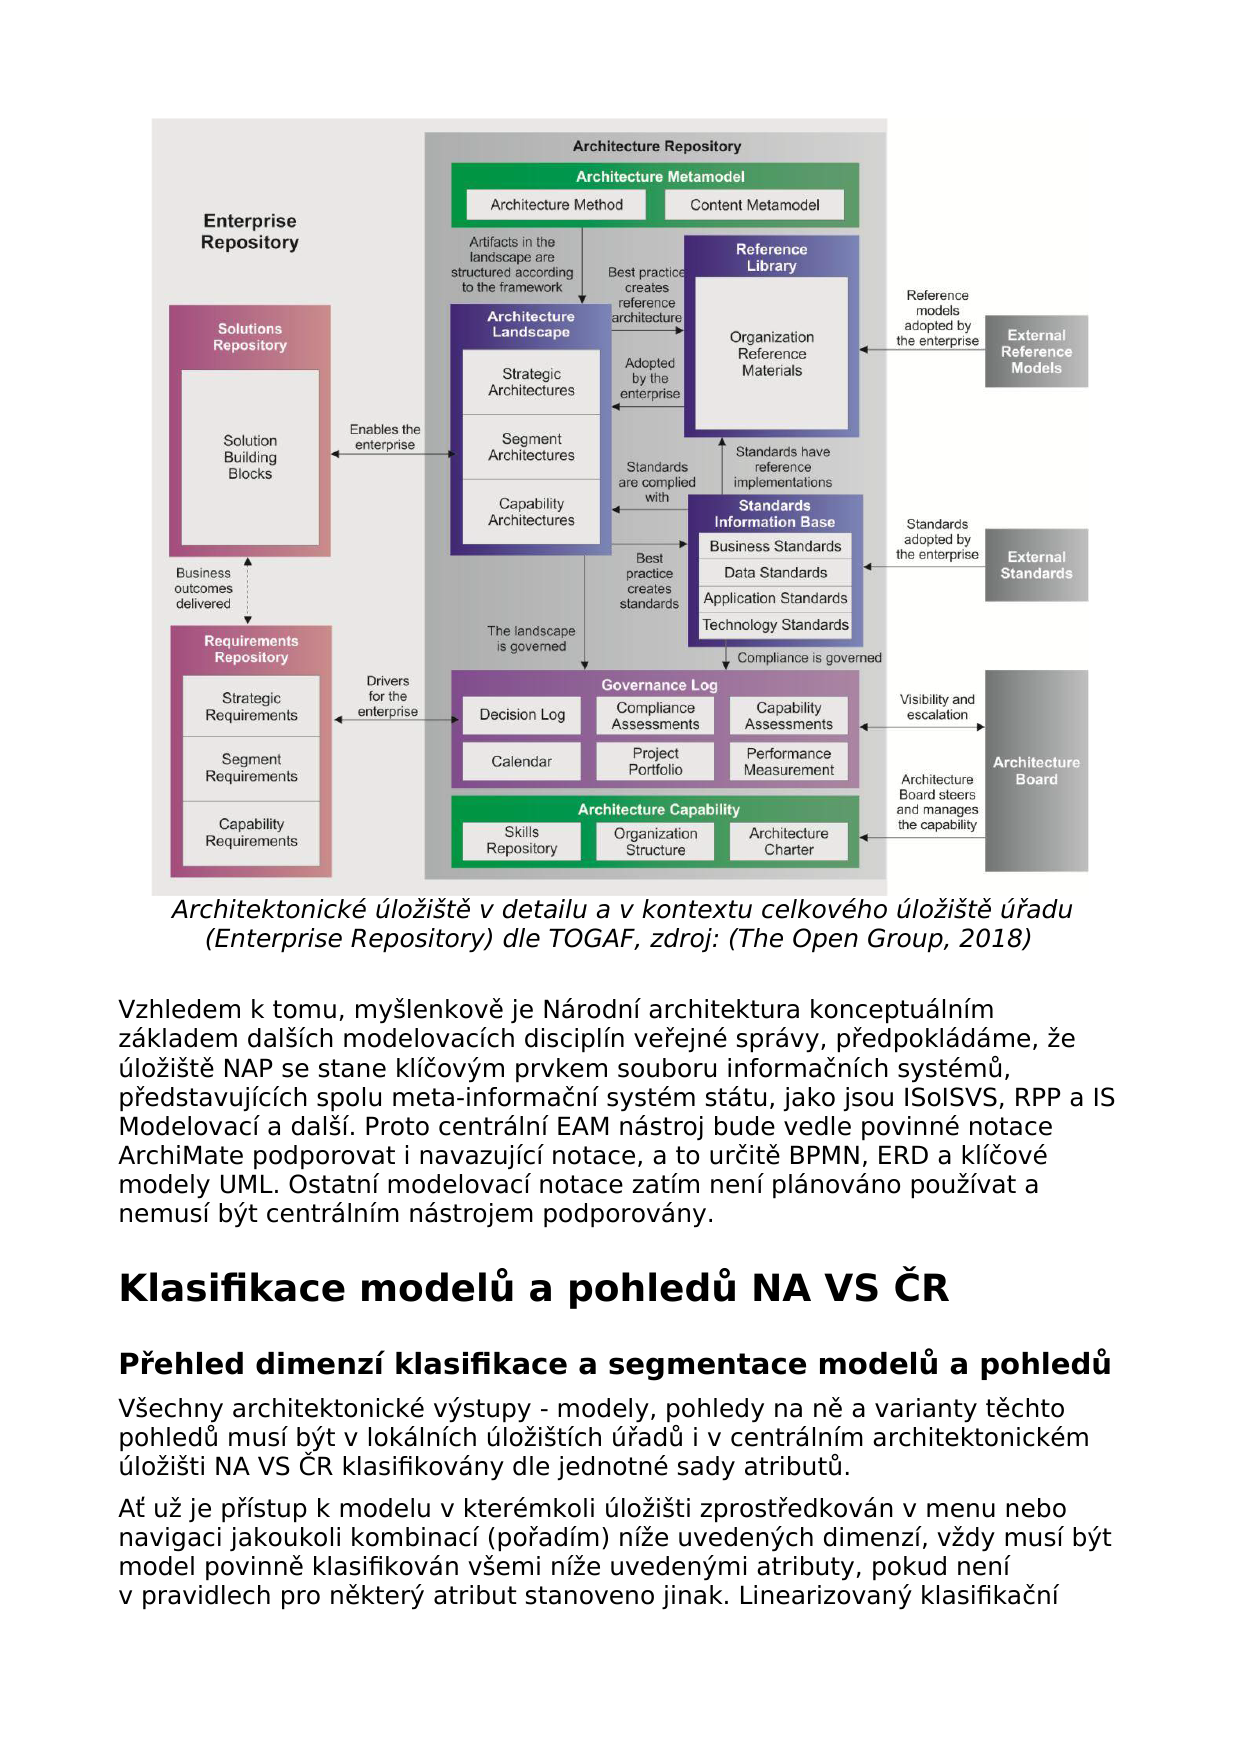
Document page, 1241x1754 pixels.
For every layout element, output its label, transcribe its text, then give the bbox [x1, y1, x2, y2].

text Ať už je přístup k modelu v kterémkoli úložišti zprostředkován v menu nebo navigaci jakoukoli kombinací (pořadím) níže uvedených dimenzí, vždy musí být model povinně klasifikován všemi níže uvedenými atributy, pokud není v pravidlech pro některý atribut stanoveno jinak. Linearizovaný klasifikační [118, 1494, 1122, 1611]
text Vzhledem k tomu, myšlenkově je Národní architektura konceptuálním základem dalších modelovacích disciplín veřejné správy, předpokládáme, že úložiště NAP se stane klíčovým prvkem souboru informačních systémů, představujících spolu meta-informační systém státu, jako jsou ISoISVS, RPP a IS Modelovací a další. Proto centrální EAM nástroj bude vedle povinné notace ArchiMate podporovat i navazující notace, a to určitě BPMN, ERD a klíčové modely UML. Ostatní modelovací notace zatím není plánováno používat a nemusí být centrálním nástrojem podporovány. [118, 995, 1122, 1229]
subtitle Klasifikace modelů a pohledů NA VS ČR [118, 1266, 1122, 1310]
subtitle Přehled dimenzí klasifikace a segmentace modelů a pohledů [118, 1347, 1122, 1381]
picture [151, 118, 1089, 896]
text Všechny architektonické výstupy - modely, pohledy na ně a varianty těchto pohledů musí být v lokálních úložištích úřadů i v centrálním architektonickém úložišti NA VS ČR klasifikovány dle jednotné sady atributů. [118, 1394, 1122, 1481]
text Architektonické úložiště v detailu a v kontextu celkového úložiště úřadu (Enterprise Repository) dle TOGAF, zdroj: (The Open Group, 2018) [151, 896, 1089, 954]
